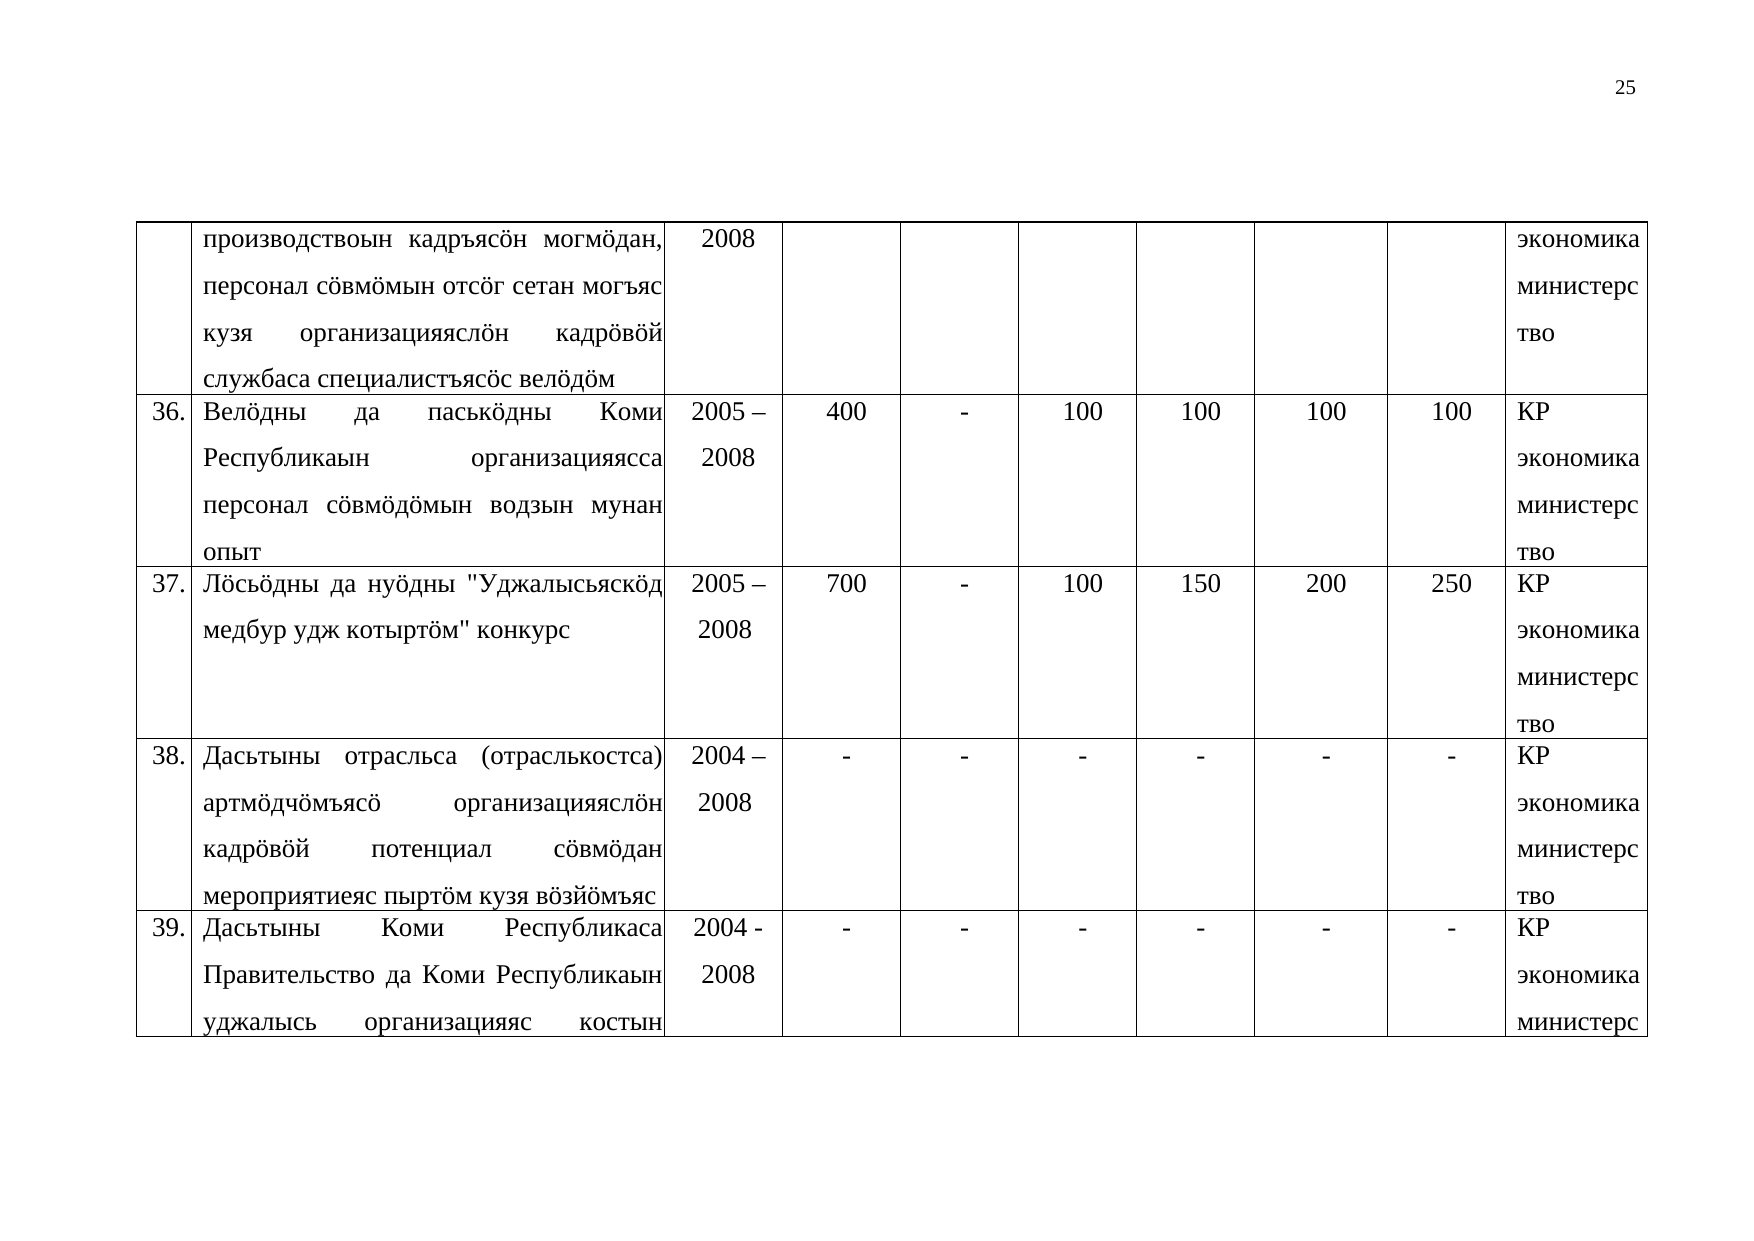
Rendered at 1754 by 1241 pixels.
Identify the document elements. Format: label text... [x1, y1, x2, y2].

table_cell 100 [1019, 395, 1136, 566]
table_cell - [1137, 911, 1254, 1036]
table_cell 2005 – 2008 [665, 395, 782, 566]
table_cell КР экономика министерство [1506, 567, 1647, 738]
table_cell 400 [783, 395, 900, 566]
table_cell 39. [137, 911, 191, 1036]
table_cell [137, 223, 191, 394]
table_cell [1137, 223, 1254, 394]
table_cell - [901, 567, 1018, 738]
table_cell - [1019, 739, 1136, 910]
table_cell экономика министерство [1506, 223, 1647, 394]
table_cell - [901, 911, 1018, 1036]
table_cell Дасьтыны отрасльса (отраслькостса) артмöдчöмъясö организацияяслöн кадрöвöй потенциал сöвмöдан мероприятиеяс пыртöм кузя вöзйöмъяс [192, 739, 664, 910]
table_cell 100 [1388, 395, 1505, 566]
table_cell 2004 – 2008 [665, 739, 782, 910]
table_cell КР экономика министерство [1506, 395, 1647, 566]
table_cell - [1255, 739, 1387, 910]
table_cell 36. [137, 395, 191, 566]
table_cell [1388, 223, 1505, 394]
table_cell Дасьтыны Коми Республикаса Правительство да Коми Республикаын уджалысь организацияяс костын [192, 911, 664, 1036]
table_cell - [783, 911, 900, 1036]
table_cell Лöсьöдны да нуöдны "Уджалысьяскöд медбур удж котыртöм" конкурс [192, 567, 664, 738]
table_cell 100 [1255, 395, 1387, 566]
table_cell 700 [783, 567, 900, 738]
table_cell 150 [1137, 567, 1254, 738]
table_cell - [783, 739, 900, 910]
table_cell производствоын кадръясöн могмöдан, персонал сöвмöмын отсöг сетан могъяс кузя организацияяслöн кадрöвöй службаса специалистъясöс велöдöм [192, 223, 664, 394]
table_cell - [1137, 739, 1254, 910]
table_cell - [901, 739, 1018, 910]
table_cell - [901, 395, 1018, 566]
table_cell - [1388, 739, 1505, 910]
table_cell 200 [1255, 567, 1387, 738]
table_cell 100 [1137, 395, 1254, 566]
table_cell КР экономика министерс [1506, 911, 1647, 1036]
table_cell 38. [137, 739, 191, 910]
table_cell 250 [1388, 567, 1505, 738]
table_cell 2005 – 2008 [665, 567, 782, 738]
table_cell Велöдны да паськöдны Коми Республикаын организацияясса персонал сöвмöдöмын водзын мунан опыт [192, 395, 664, 566]
table_cell - 2008 [665, 223, 782, 394]
table_cell [783, 223, 900, 394]
table_cell - [1388, 911, 1505, 1036]
table_cell [1255, 223, 1387, 394]
table_cell КР экономика министерство [1506, 739, 1647, 910]
table_cell - [901, 223, 1018, 394]
table_cell - [1019, 911, 1136, 1036]
table_cell 37. [137, 567, 191, 738]
table_cell - [1255, 911, 1387, 1036]
table_cell [1019, 223, 1136, 394]
table_cell 2004 - 2008 [665, 911, 782, 1036]
table_cell 100 [1019, 567, 1136, 738]
